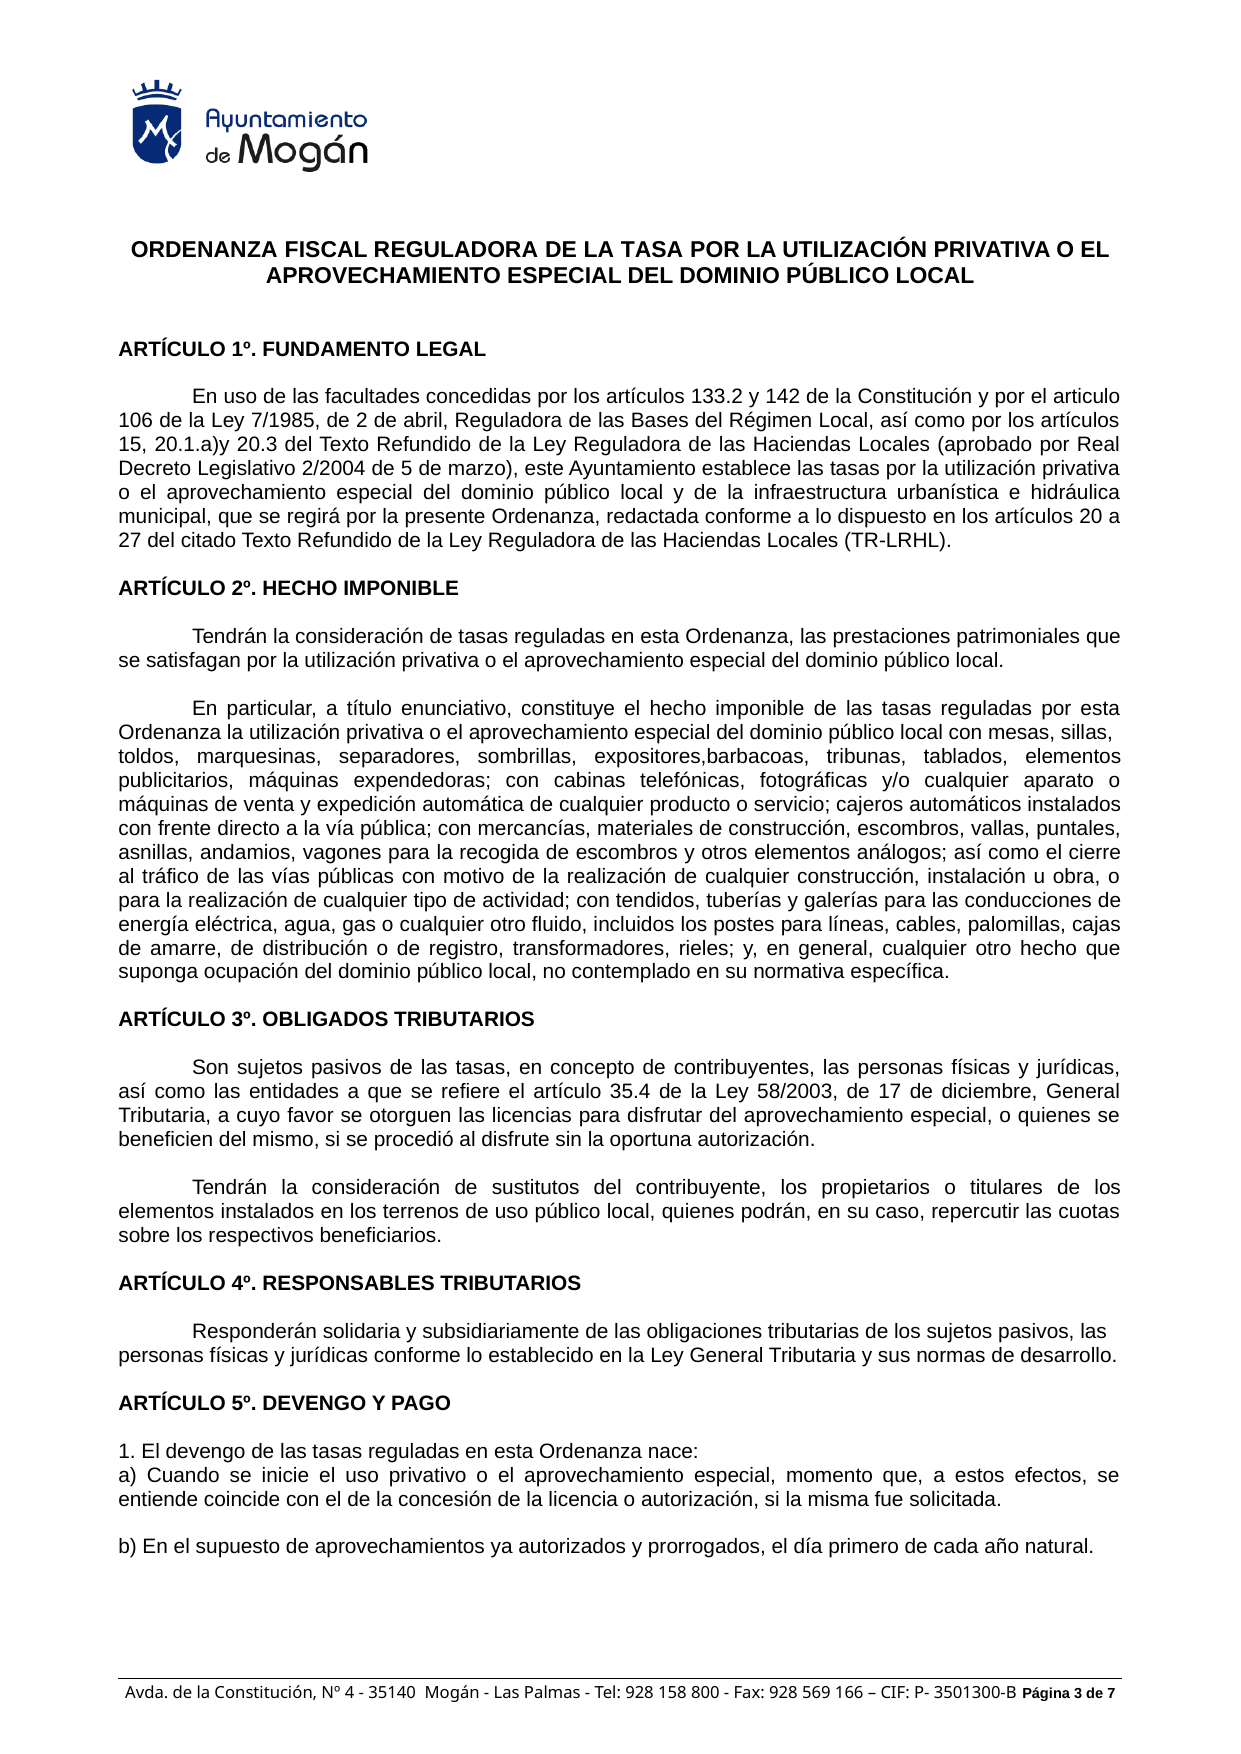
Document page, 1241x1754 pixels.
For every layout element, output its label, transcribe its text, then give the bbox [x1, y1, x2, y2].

text ARTÍCULO 2º. HECHO IMPONIBLE [118, 576, 1122, 600]
text a) Cuando se inicie el uso privativo o el aprovechamiento especial, momento que, a estos efectos, se entiende coincide con el de la concesión de la licencia o autorización, si la misma fue solicitada. [118, 1462, 1122, 1510]
text Tendrán la consideración de sustitutos del contribuyente, los propietarios o titulares de los elementos instalados en los terrenos de uso público local, quienes podrán, en su caso, repercutir las cuotas sobre los respectivos beneficiarios. [118, 1175, 1122, 1247]
text ARTÍCULO 1º. FUNDAMENTO LEGAL [118, 336, 1122, 360]
text En particular, a título enunciativo, constituye el hecho imponible de las tasas reguladas por esta Ordenanza la utilización privativa o el aprovechamiento especial del dominio público local con mesas, sillas, [118, 696, 1122, 744]
text ARTÍCULO 4º. RESPONSABLES TRIBUTARIOS [118, 1271, 1122, 1295]
text ARTÍCULO 3º. OBLIGADOS TRIBUTARIOS [118, 1007, 1122, 1031]
text Responderán solidaria y subsidiariamente de las obligaciones tributarias de los sujetos pasivos, las [118, 1319, 1122, 1343]
text b) En el supuesto de aprovechamientos ya autorizados y prorrogados, el día primero de cada año natural. [118, 1534, 1122, 1558]
text ARTÍCULO 5º. DEVENGO Y PAGO [118, 1391, 1122, 1414]
text Tendrán la consideración de tasas reguladas en esta Ordenanza, las prestaciones patrimoniales que se satisfagan por la utilización privativa o el aprovechamiento especial del dominio público local. [118, 624, 1122, 672]
text toldos, marquesinas, separadores, sombrillas, expositores,barbacoas, tribunas, tablados, elementos publicitarios, máquinas expendedoras; con cabinas telefónicas, fotográficas y/o cualquier aparato o máquinas de venta y expedición automática de cualquier producto o servicio; cajeros automáticos instalados con frente directo a la vía pública; con mercancías, materiales de construcción, escombros, vallas, puntales, asnillas, andamios, vagones para la recogida de escombros y otros elementos análogos; así como el cierre al tráfico de las vías públicas con motivo de la realización de cualquier construcción, instalación u obra, o para la realización de cualquier tipo de actividad; con tendidos, tuberías y galerías para las conducciones de energía eléctrica, agua, gas o cualquier otro fluido, incluidos los postes para líneas, cables, palomillas, cajas de amarre, de distribución o de registro, transformadores, rieles; y, en general, cualquier otro hecho que suponga ocupación del dominio público local, no contemplado en su normativa específica. [118, 744, 1122, 983]
text ORDENANZA FISCAL REGULADORA DE LA TASA POR LA UTILIZACIÓN PRIVATIVA O EL APROVECHAMIENTO ESPECIAL DEL DOMINIO PÚBLICO LOCAL [118, 236, 1122, 288]
text Son sujetos pasivos de las tasas, en concepto de contribuyentes, las personas físicas y jurídicas, así como las entidades a que se refiere el artículo 35.4 de la Ley 58/2003, de 17 de diciembre, General Tributaria, a cuyo favor se otorguen las licencias para disfrutar del aprovechamiento especial, o quienes se beneficien del mismo, si se procedió al disfrute sin la oportuna autorización. [118, 1055, 1122, 1151]
text En uso de las facultades concedidas por los artículos 133.2 y 142 de la Constitución y por el articulo 106 de la Ley 7/1985, de 2 de abril, Reguladora de las Bases del Régimen Local, así como por los artículos 15, 20.1.a)y 20.3 del Texto Refundido de la Ley Reguladora de las Haciendas Locales (aprobado por Real Decreto Legislativo 2/2004 de 5 de marzo), este Ayuntamiento establece las tasas por la utilización privativa o el aprovechamiento especial del dominio público local y de la infraestructura urbanística e hidráulica municipal, que se regirá por la presente Ordenanza, redactada conforme a lo dispuesto en los artículos 20 a 27 del citado Texto Refundido de la Ley Reguladora de las Haciendas Locales (TR-LRHL). [118, 384, 1122, 552]
text personas físicas y jurídicas conforme lo establecido en la Ley General Tributaria y sus normas de desarrollo. [118, 1343, 1122, 1367]
picture [117, 58, 385, 190]
text 1. El devengo de las tasas reguladas en esta Ordenanza nace: [118, 1438, 1122, 1462]
